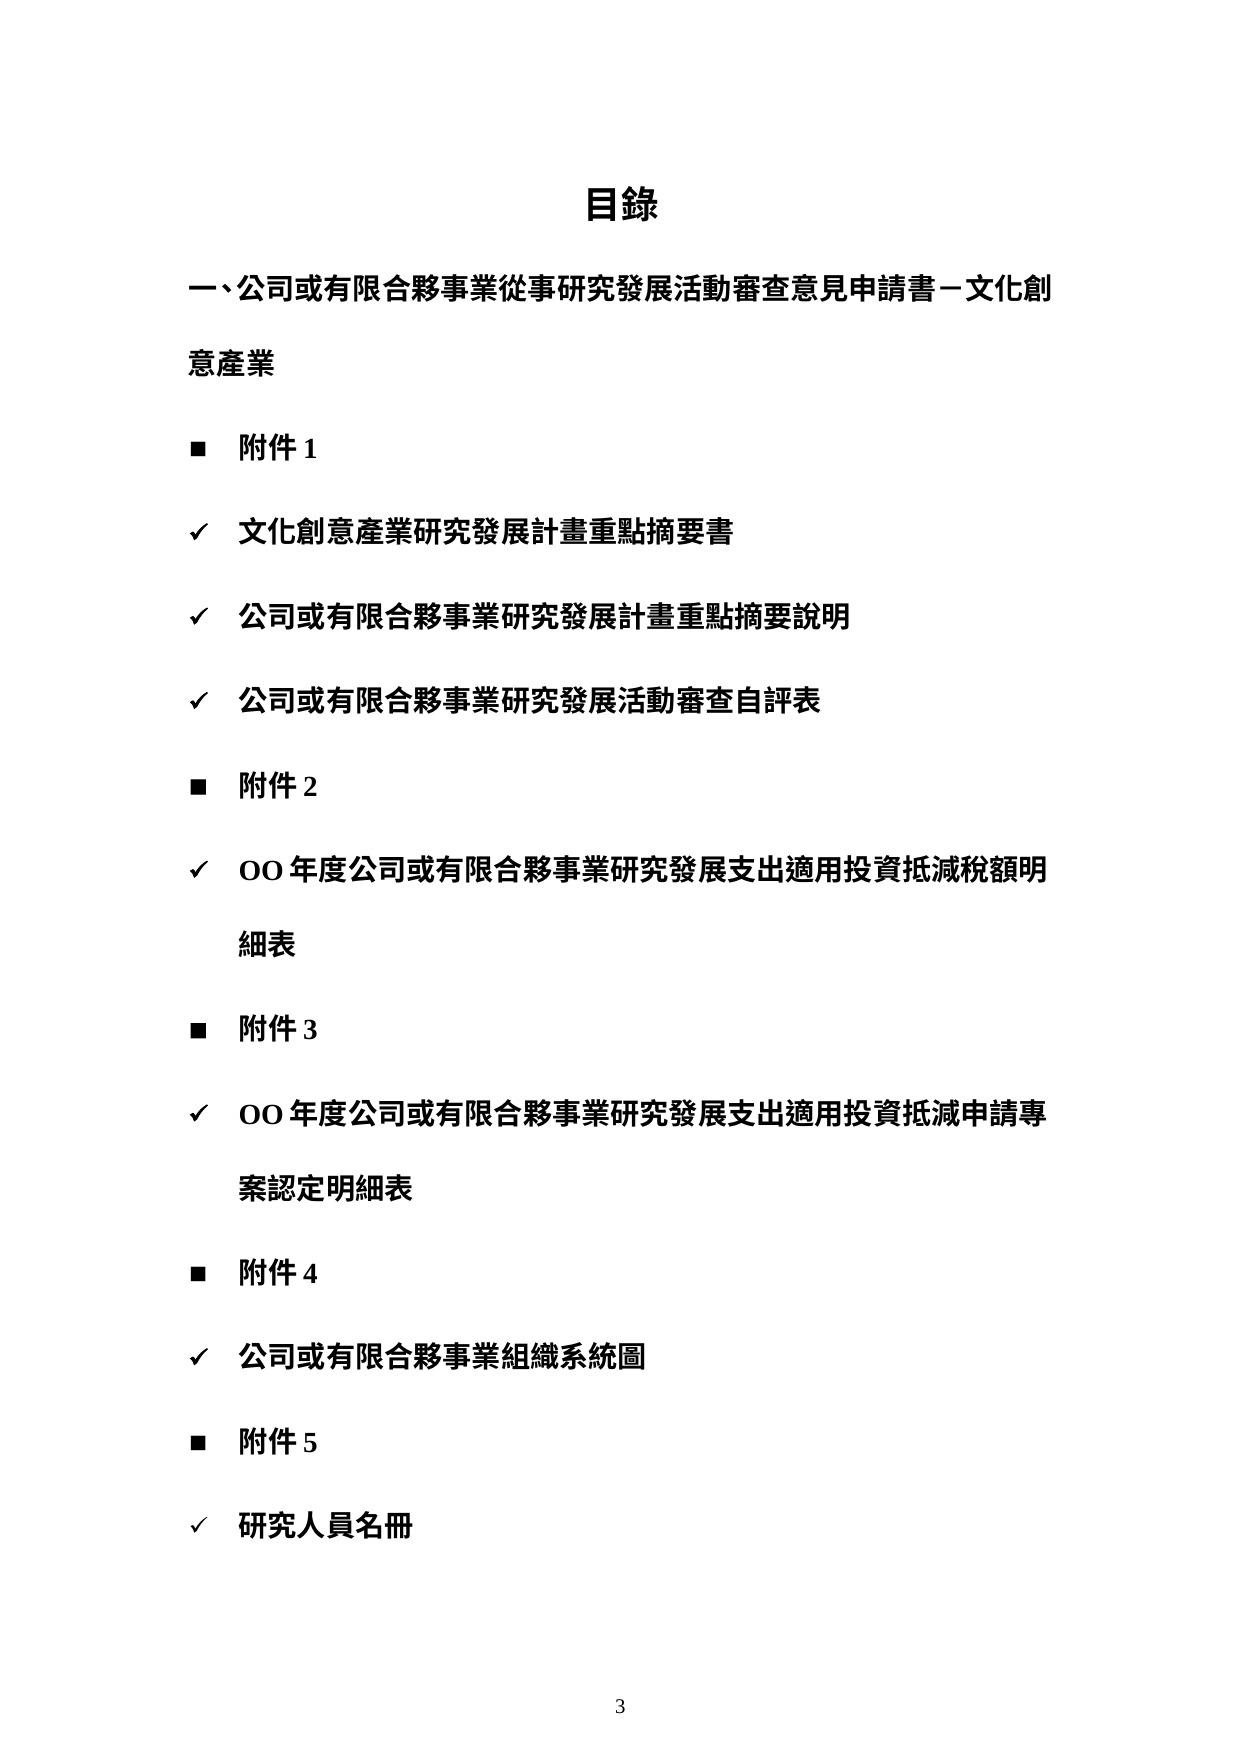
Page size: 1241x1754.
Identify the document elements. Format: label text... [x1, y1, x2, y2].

text 一、公司或有限合夥事業從事研究發展活動審查意見申請書－文化創意產業 [187, 249, 1053, 399]
list 公司或有限合夥事業組織系統圖 [188, 1318, 1053, 1393]
list 附件4 [189, 1233, 1053, 1308]
text 目錄 [187, 164, 1053, 239]
list 文化創意產業研究發展計畫重點摘要書 [188, 493, 1053, 568]
list 附件1 [189, 408, 1053, 483]
list OO年度公司或有限合夥事業研究發展支出適用投資抵減稅額明細表 [188, 830, 1053, 980]
list 附件3 [189, 989, 1053, 1064]
list 公司或有限合夥事業研究發展計畫重點摘要說明 [188, 577, 1053, 652]
list OO年度公司或有限合夥事業研究發展支出適用投資抵減申請專案認定明細表 [188, 1074, 1053, 1224]
list 公司或有限合夥事業研究發展活動審查自評表 [188, 661, 1053, 736]
list 附件5 [189, 1402, 1053, 1477]
list 附件2 [189, 746, 1053, 821]
list 研究人員名冊 [188, 1486, 1053, 1561]
